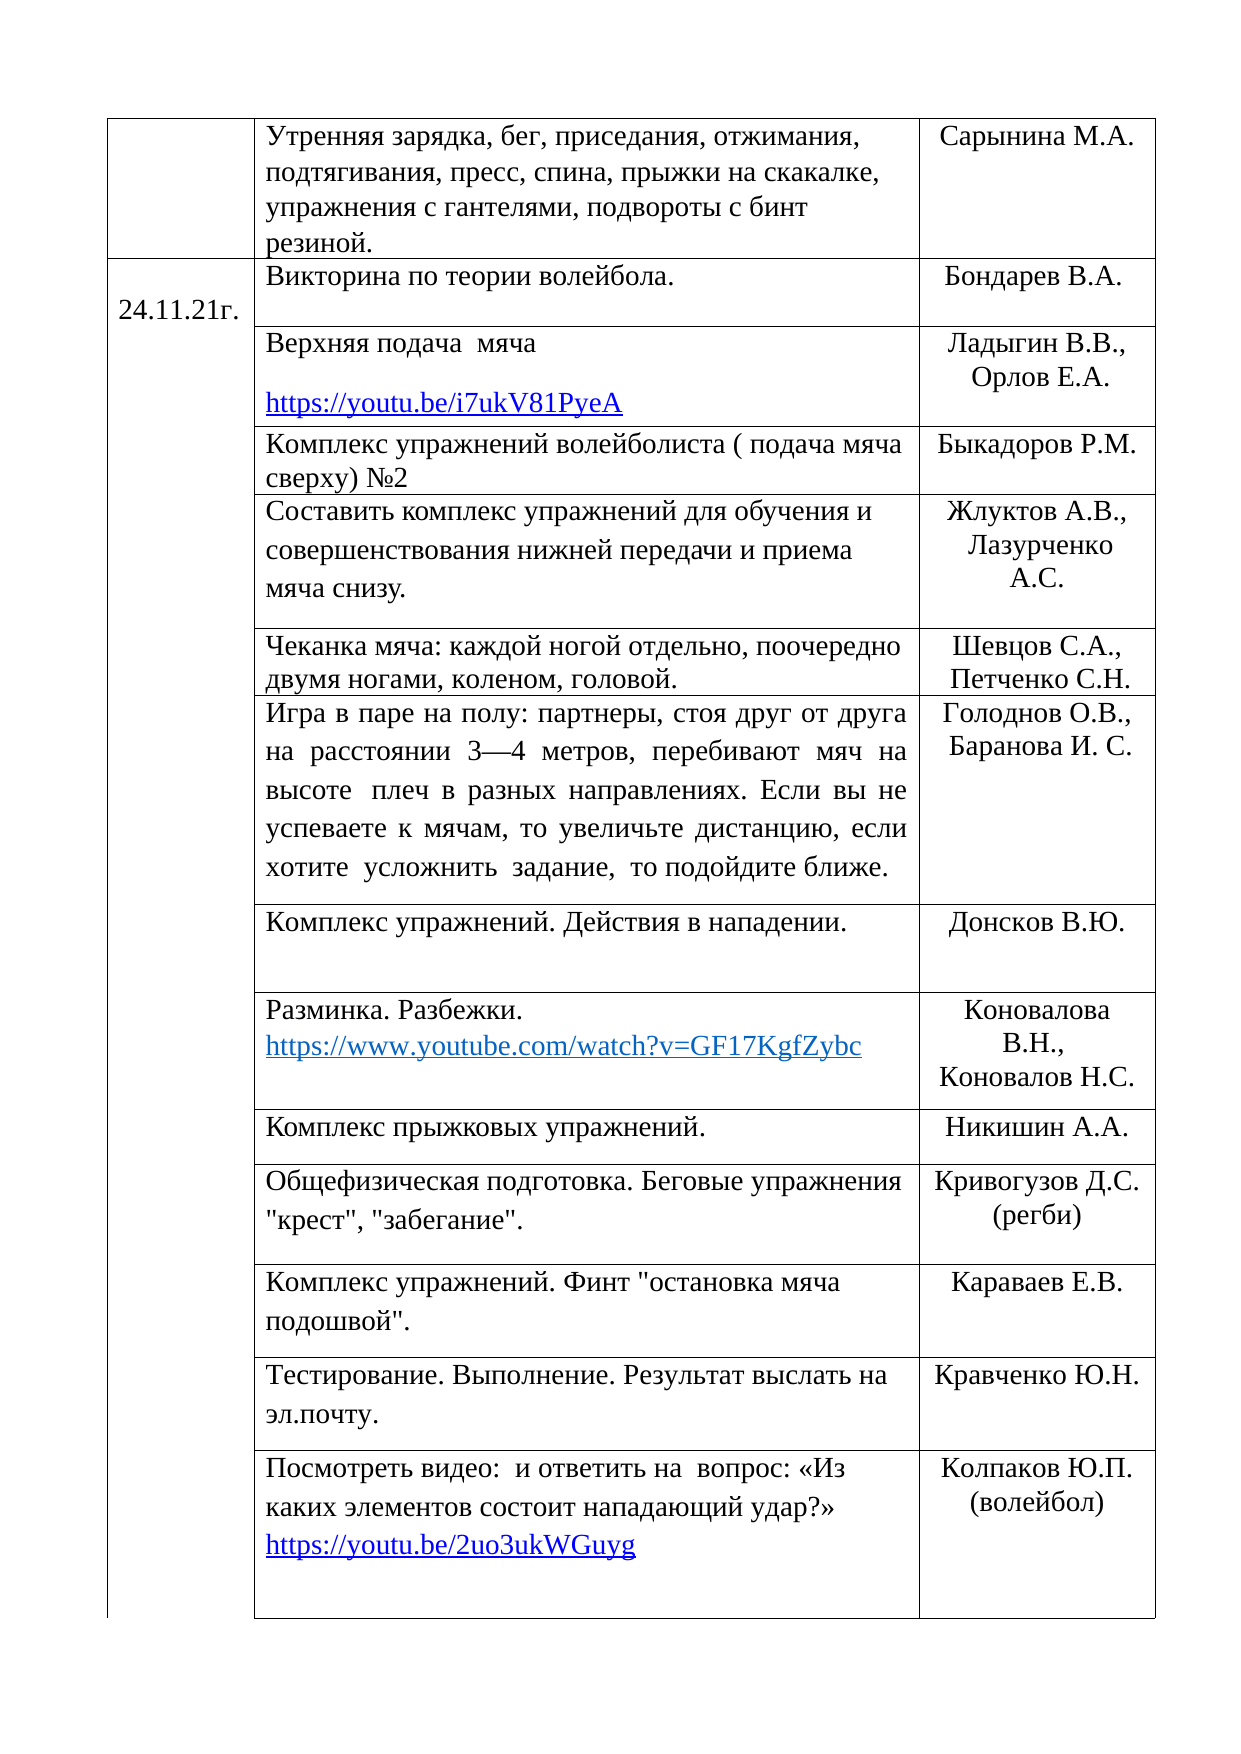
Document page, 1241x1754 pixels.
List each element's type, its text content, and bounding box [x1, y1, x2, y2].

table_cell [108, 1357, 254, 1450]
table_cell [108, 1264, 254, 1357]
table_cell Кривогузов Д.С. (регби) [920, 1165, 1155, 1264]
table_cell Чеканка мяча: каждой ногой отдельно, поочередно двумя ногами, коленом, головой. [255, 629, 919, 695]
table_cell Разминка. Разбежки. https://www.youtube.com/watch?v=GF17KgfZybc [255, 993, 919, 1109]
table_cell Шевцов С.А., Петченко С.Н. [920, 629, 1155, 695]
table_cell Кравченко Ю.Н. [920, 1358, 1155, 1450]
table_cell [108, 426, 254, 493]
table_cell Сарынина М.А. [920, 119, 1155, 258]
table_cell Утренняя зарядка, бег, приседания, отжимания, подтягивания, пресс, спина, прыжки на скакалке, упражнения с гантелями, подвороты с бинт резиной. [255, 119, 919, 258]
table_cell Голоднов О.В., Баранова И. С. [920, 696, 1155, 903]
table_cell Быкадоров Р.М. [920, 427, 1155, 493]
table_cell [108, 904, 254, 992]
table_cell Жлуктов А.В., Лазурченко А.С. [920, 495, 1155, 628]
table_cell Комплекс прыжковых упражнений. [255, 1110, 919, 1163]
table_cell Колпаков Ю.П. (волейбол) [920, 1451, 1155, 1618]
table_cell Посмотреть видео: и ответить на вопрос: «Из каких элементов состоит нападающий удар?» https://youtu.be/2uo3ukWGuyg [255, 1451, 919, 1618]
table_cell Коновалова В.Н., Коновалов Н.С. [920, 993, 1155, 1109]
table_cell [108, 628, 254, 695]
table_cell Викторина по теории волейбола. [255, 259, 919, 326]
table_cell [108, 326, 254, 426]
table_cell Верхняя подача мяча https://youtu.be/i7ukV81PyeA [255, 327, 919, 426]
table_cell Комплекс упражнений. Действия в нападении. [255, 905, 919, 992]
table_cell [108, 494, 254, 628]
table_cell [108, 1450, 254, 1618]
table_cell Ладыгин В.В., Орлов Е.А. [920, 327, 1155, 426]
table_cell [108, 1109, 254, 1163]
table_cell Донсков В.Ю. [920, 905, 1155, 992]
table_cell Комплекс упражнений. Финт "остановка мяча подошвой". [255, 1265, 919, 1357]
table_cell Тестирование. Выполнение. Результат выслать на эл.почту. [255, 1358, 919, 1450]
table_cell Составить комплекс упражнений для обучения и совершенствования нижней передачи и приема мяча снизу. [255, 495, 919, 628]
table_cell [108, 695, 254, 903]
table_cell Караваев Е.В. [920, 1265, 1155, 1357]
table_cell [108, 992, 254, 1109]
table_cell Игра в паре на полу: партнеры, стоя друг от друга на расстоянии 3—4 метров, перебивают мяч на высоте плеч в разных направлениях. Если вы не успеваете к мячам, то увеличьте дистанцию, если хотите усложнить задание, то подойдите ближе. [255, 696, 919, 903]
table_cell Никишин А.А. [920, 1110, 1155, 1163]
table_cell Бондарев В.А. [920, 259, 1155, 326]
table_cell [108, 119, 254, 258]
table_cell Общефизическая подготовка. Беговые упражнения "крест", "забегание". [255, 1165, 919, 1264]
table_cell Комплекс упражнений волейболиста ( подача мяча сверху) №2 [255, 427, 919, 493]
table_cell 24.11.21г. [108, 259, 254, 326]
table_cell [108, 1164, 254, 1264]
